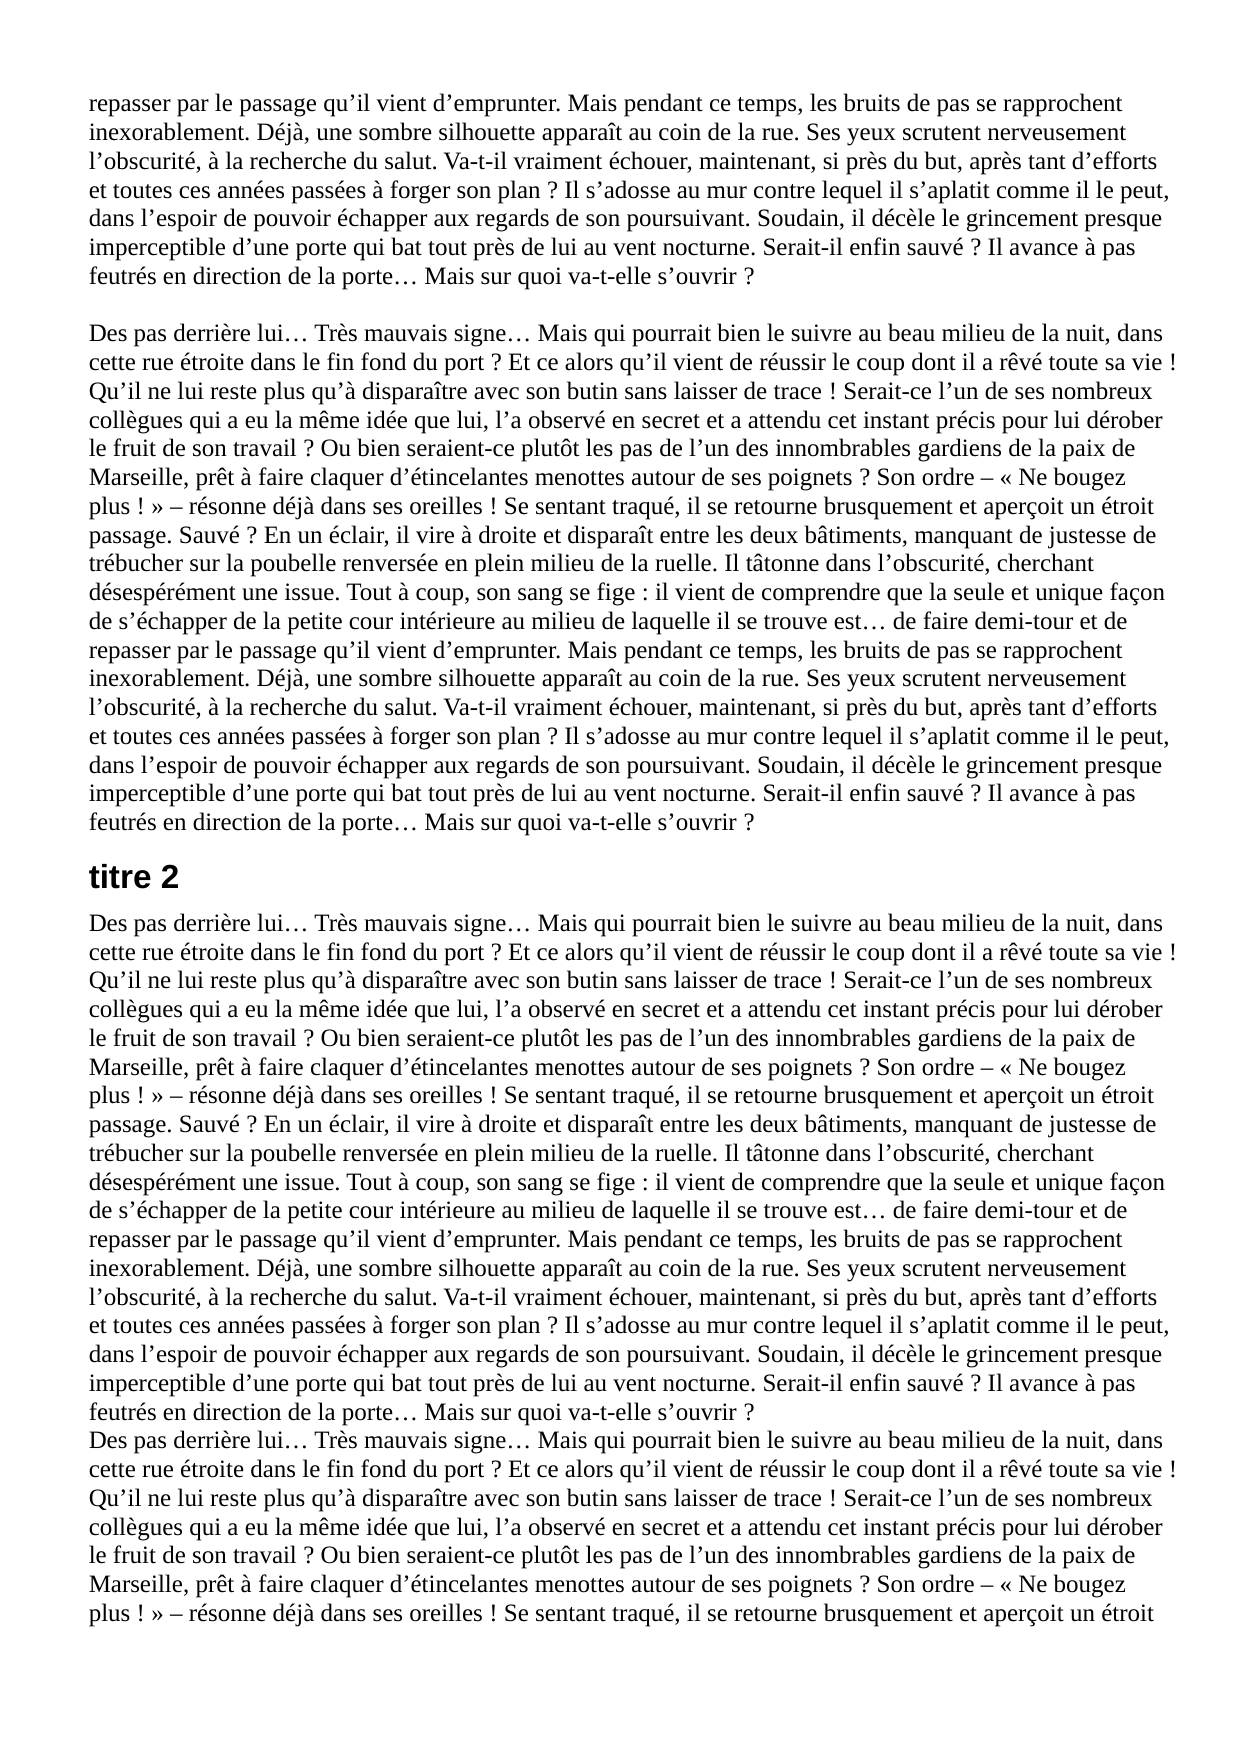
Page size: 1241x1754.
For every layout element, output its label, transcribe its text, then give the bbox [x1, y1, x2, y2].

text Des pas derrière lui… Très mauvais signe… Mais qui pourrait bien le suivre au beau milieu de la nuit, dans cette rue étroite dans le fin fond du port ? Et ce alors qu’il vient de réussir le coup dont il a rêvé toute sa vie ! Qu’il ne lui reste plus qu’à disparaître avec son butin sans laisser de trace ! Serait-ce l’un de ses nombreux collègues qui a eu la même idée que lui, l’a observé en secret et a attendu cet instant précis pour lui dérober le fruit de son travail ? Ou bien seraient-ce plutôt les pas de l’un des innombrables gardiens de la paix de Marseille, prêt à faire claquer d’étincelantes menottes autour de ses poignets ? Son ordre – « Ne bougez plus ! » – résonne déjà dans ses oreilles ! Se sentant traqué, il se retourne brusquement et aperçoit un étroit passage. Sauvé ? En un éclair, il vire à droite et disparaît entre les deux bâtiments, manquant de justesse de trébucher sur la poubelle renversée en plein milieu de la ruelle. Il tâtonne dans l’obscurité, cherchant désespérément une issue. Tout à coup, son sang se fige : il vient de comprendre que la seule et unique façon de s’échapper de la petite cour intérieure au milieu de laquelle il se trouve est… de faire demi-tour et de repasser par le passage qu’il vient d’emprunter. Mais pendant ce temps, les bruits de pas se rapprochent inexorablement. Déjà, une sombre silhouette apparaît au coin de la rue. Ses yeux scrutent nerveusement l’obscurité, à la recherche du salut. Va-t-il vraiment échouer, maintenant, si près du but, après tant d’efforts et toutes ces années passées à forger son plan ? Il s’adosse au mur contre lequel il s’aplatit comme il le peut, dans l’espoir de pouvoir échapper aux regards de son poursuivant. Soudain, il décèle le grincement presque imperceptible d’une porte qui bat tout près de lui au vent nocturne. Serait-il enfin sauvé ? Il avance à pas feutrés en direction de la porte… Mais sur quoi va-t-elle s’ouvrir ? [88, 908, 1181, 1425]
text repasser par le passage qu’il vient d’emprunter. Mais pendant ce temps, les bruits de pas se rapprochent inexorablement. Déjà, une sombre silhouette apparaît au coin de la rue. Ses yeux scrutent nerveusement l’obscurité, à la recherche du salut. Va-t-il vraiment échouer, maintenant, si près du but, après tant d’efforts et toutes ces années passées à forger son plan ? Il s’adosse au mur contre lequel il s’aplatit comme il le peut, dans l’espoir de pouvoir échapper aux regards de son poursuivant. Soudain, il décèle le grincement presque imperceptible d’une porte qui bat tout près de lui au vent nocturne. Serait-il enfin sauvé ? Il avance à pas feutrés en direction de la porte… Mais sur quoi va-t-elle s’ouvrir ? [88, 88, 1181, 290]
text Des pas derrière lui… Très mauvais signe… Mais qui pourrait bien le suivre au beau milieu de la nuit, dans cette rue étroite dans le fin fond du port ? Et ce alors qu’il vient de réussir le coup dont il a rêvé toute sa vie ! Qu’il ne lui reste plus qu’à disparaître avec son butin sans laisser de trace ! Serait-ce l’un de ses nombreux collègues qui a eu la même idée que lui, l’a observé en secret et a attendu cet instant précis pour lui dérober le fruit de son travail ? Ou bien seraient-ce plutôt les pas de l’un des innombrables gardiens de la paix de Marseille, prêt à faire claquer d’étincelantes menottes autour de ses poignets ? Son ordre – « Ne bougez plus ! » – résonne déjà dans ses oreilles ! Se sentant traqué, il se retourne brusquement et aperçoit un étroit [88, 1425, 1181, 1627]
subtitle titre 2 [88, 857, 1181, 895]
text Des pas derrière lui… Très mauvais signe… Mais qui pourrait bien le suivre au beau milieu de la nuit, dans cette rue étroite dans le fin fond du port ? Et ce alors qu’il vient de réussir le coup dont il a rêvé toute sa vie ! Qu’il ne lui reste plus qu’à disparaître avec son butin sans laisser de trace ! Serait-ce l’un de ses nombreux collègues qui a eu la même idée que lui, l’a observé en secret et a attendu cet instant précis pour lui dérober le fruit de son travail ? Ou bien seraient-ce plutôt les pas de l’un des innombrables gardiens de la paix de Marseille, prêt à faire claquer d’étincelantes menottes autour de ses poignets ? Son ordre – « Ne bougez plus ! » – résonne déjà dans ses oreilles ! Se sentant traqué, il se retourne brusquement et aperçoit un étroit passage. Sauvé ? En un éclair, il vire à droite et disparaît entre les deux bâtiments, manquant de justesse de trébucher sur la poubelle renversée en plein milieu de la ruelle. Il tâtonne dans l’obscurité, cherchant désespérément une issue. Tout à coup, son sang se fige : il vient de comprendre que la seule et unique façon de s’échapper de la petite cour intérieure au milieu de laquelle il se trouve est… de faire demi-tour et de repasser par le passage qu’il vient d’emprunter. Mais pendant ce temps, les bruits de pas se rapprochent inexorablement. Déjà, une sombre silhouette apparaît au coin de la rue. Ses yeux scrutent nerveusement l’obscurité, à la recherche du salut. Va-t-il vraiment échouer, maintenant, si près du but, après tant d’efforts et toutes ces années passées à forger son plan ? Il s’adosse au mur contre lequel il s’aplatit comme il le peut, dans l’espoir de pouvoir échapper aux regards de son poursuivant. Soudain, il décèle le grincement presque imperceptible d’une porte qui bat tout près de lui au vent nocturne. Serait-il enfin sauvé ? Il avance à pas feutrés en direction de la porte… Mais sur quoi va-t-elle s’ouvrir ? [88, 318, 1181, 836]
